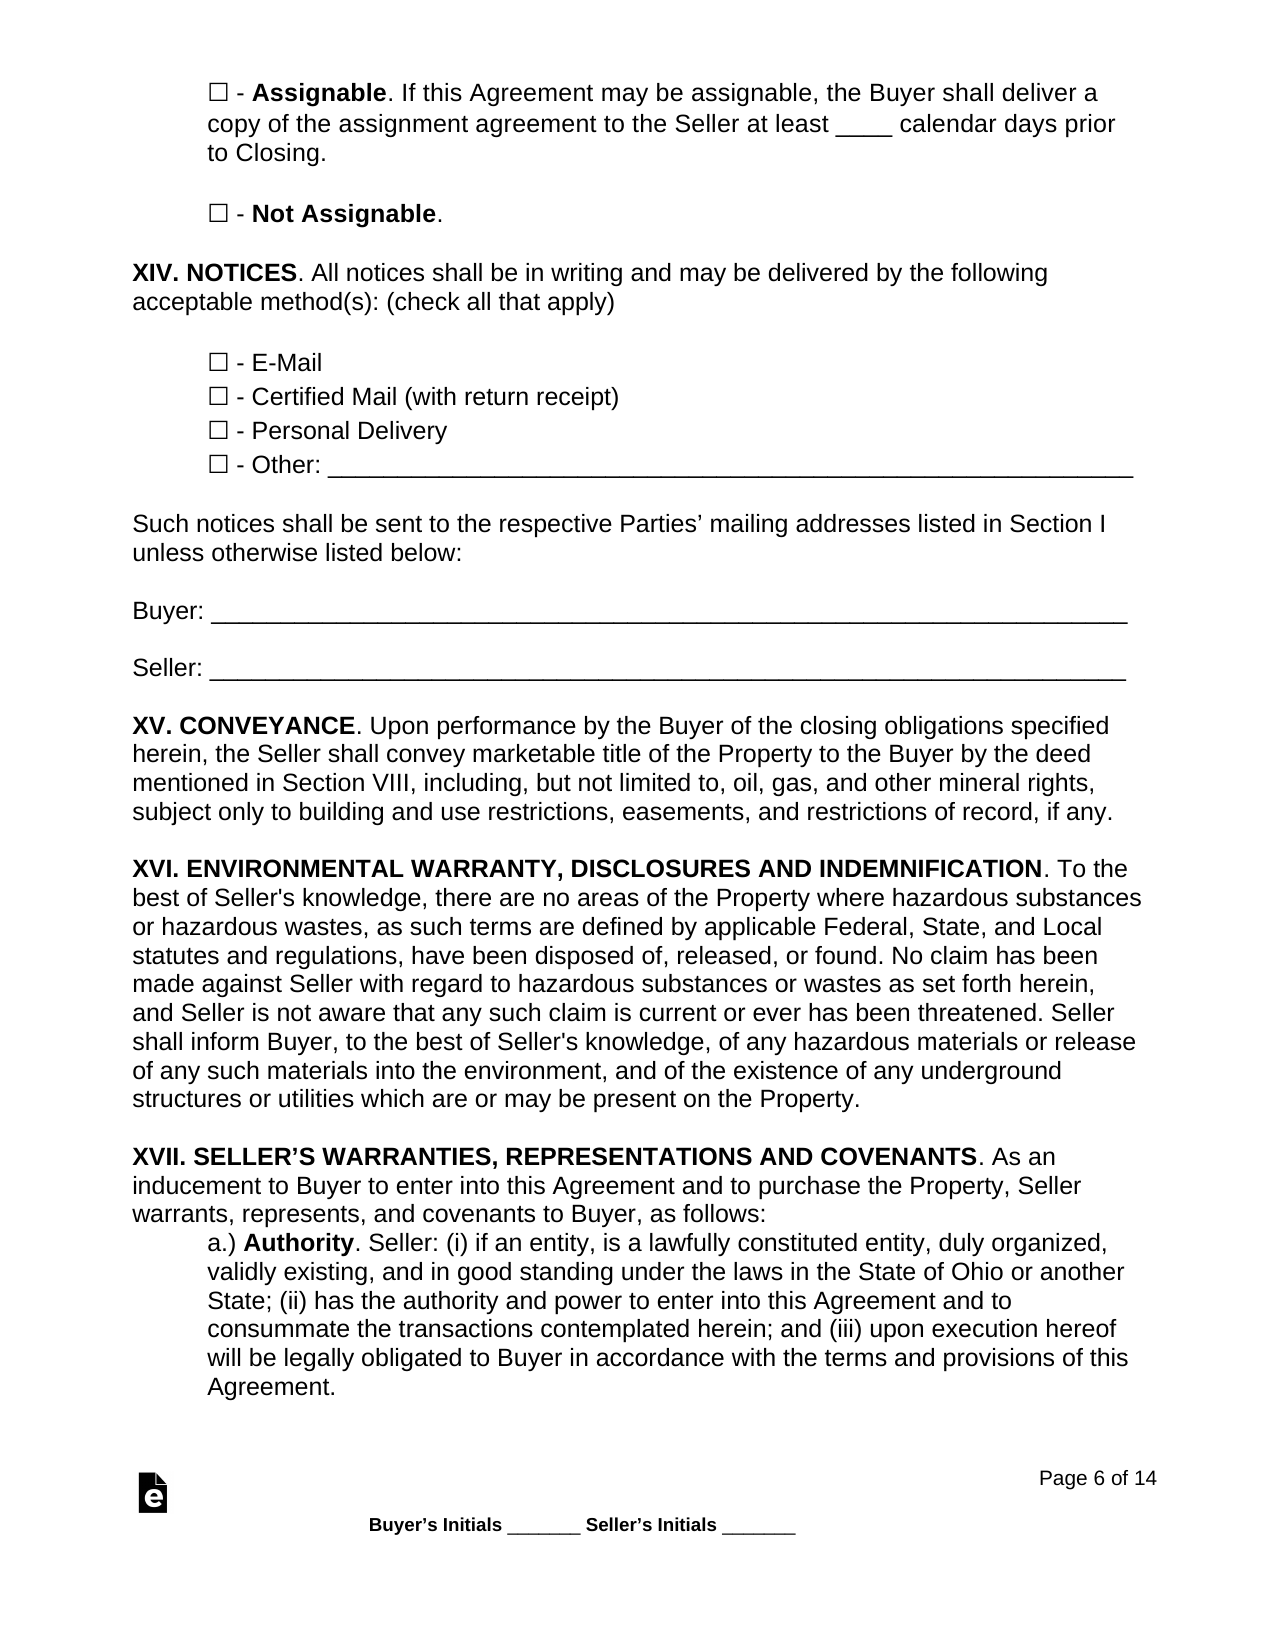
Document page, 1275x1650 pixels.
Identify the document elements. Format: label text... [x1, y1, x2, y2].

text ☐ - Other: __________________________________________________________ [207, 447, 1143, 481]
text XVII. SELLER’S WARRANTIES, REPRESENTATIONS AND COVENANTS. As an inducement to Buyer to enter into this Agreement and to purchase the Property, Seller warrants, represents, and covenants to Buyer, as follows: [132, 1142, 1143, 1228]
text ☐ - E-Mail [207, 344, 1143, 378]
text ☐ - Not Assignable. [207, 195, 1143, 229]
text a.) Authority. Seller: (i) if an entity, is a lawfully constituted entity, duly organized, validly existing, and in good standing under the laws in the State of Ohio or another State; (ii) has the authority and power to enter into this Agreement and to consummate the transactions contemplated herein; and (iii) upon execution hereof will be legally obligated to Buyer in accordance with the terms and provisions of this Agreement. [207, 1228, 1143, 1401]
text ☐ - Assignable. If this Agreement may be assignable, the Buyer shall deliver a copy of the assignment agreement to the Seller at least ____ calendar days prior to Closing. [207, 75, 1143, 167]
text ☐ - Personal Delivery [207, 412, 1143, 447]
text Buyer: __________________________________________________________________ [132, 596, 1143, 624]
text XIV. NOTICES. All notices shall be in writing and may be delivered by the following acceptable method(s): (check all that apply) [132, 258, 1143, 316]
text Such notices shall be sent to the respective Parties’ mailing addresses listed in Section I unless otherwise listed below: [132, 509, 1143, 567]
text XV. CONVEYANCE. Upon performance by the Buyer of the closing obligations specified herein, the Seller shall convey marketable title of the Property to the Buyer by the deed mentioned in Section VIII, including, but not limited to, oil, gas, and other mineral rights, subject only to building and use restrictions, easements, and restrictions of record, if any. [132, 711, 1143, 826]
text XVI. ENVIRONMENTAL WARRANTY, DISCLOSURES AND INDEMNIFICATION. To the best of Seller's knowledge, there are no areas of the Property where hazardous substances or hazardous wastes, as such terms are defined by applicable Federal, State, and Local statutes and regulations, have been disposed of, released, or found. No claim has been made against Seller with regard to hazardous substances or wastes as set forth herein, and Seller is not aware that any such claim is current or ever has been threatened. Seller shall inform Buyer, to the best of Seller's knowledge, of any hazardous materials or release of any such materials into the environment, and of the existence of any underground structures or utilities which are or may be present on the Property. [132, 854, 1143, 1113]
text ☐ - Certified Mail (with return receipt) [207, 378, 1143, 412]
text Seller: __________________________________________________________________ [132, 653, 1143, 682]
